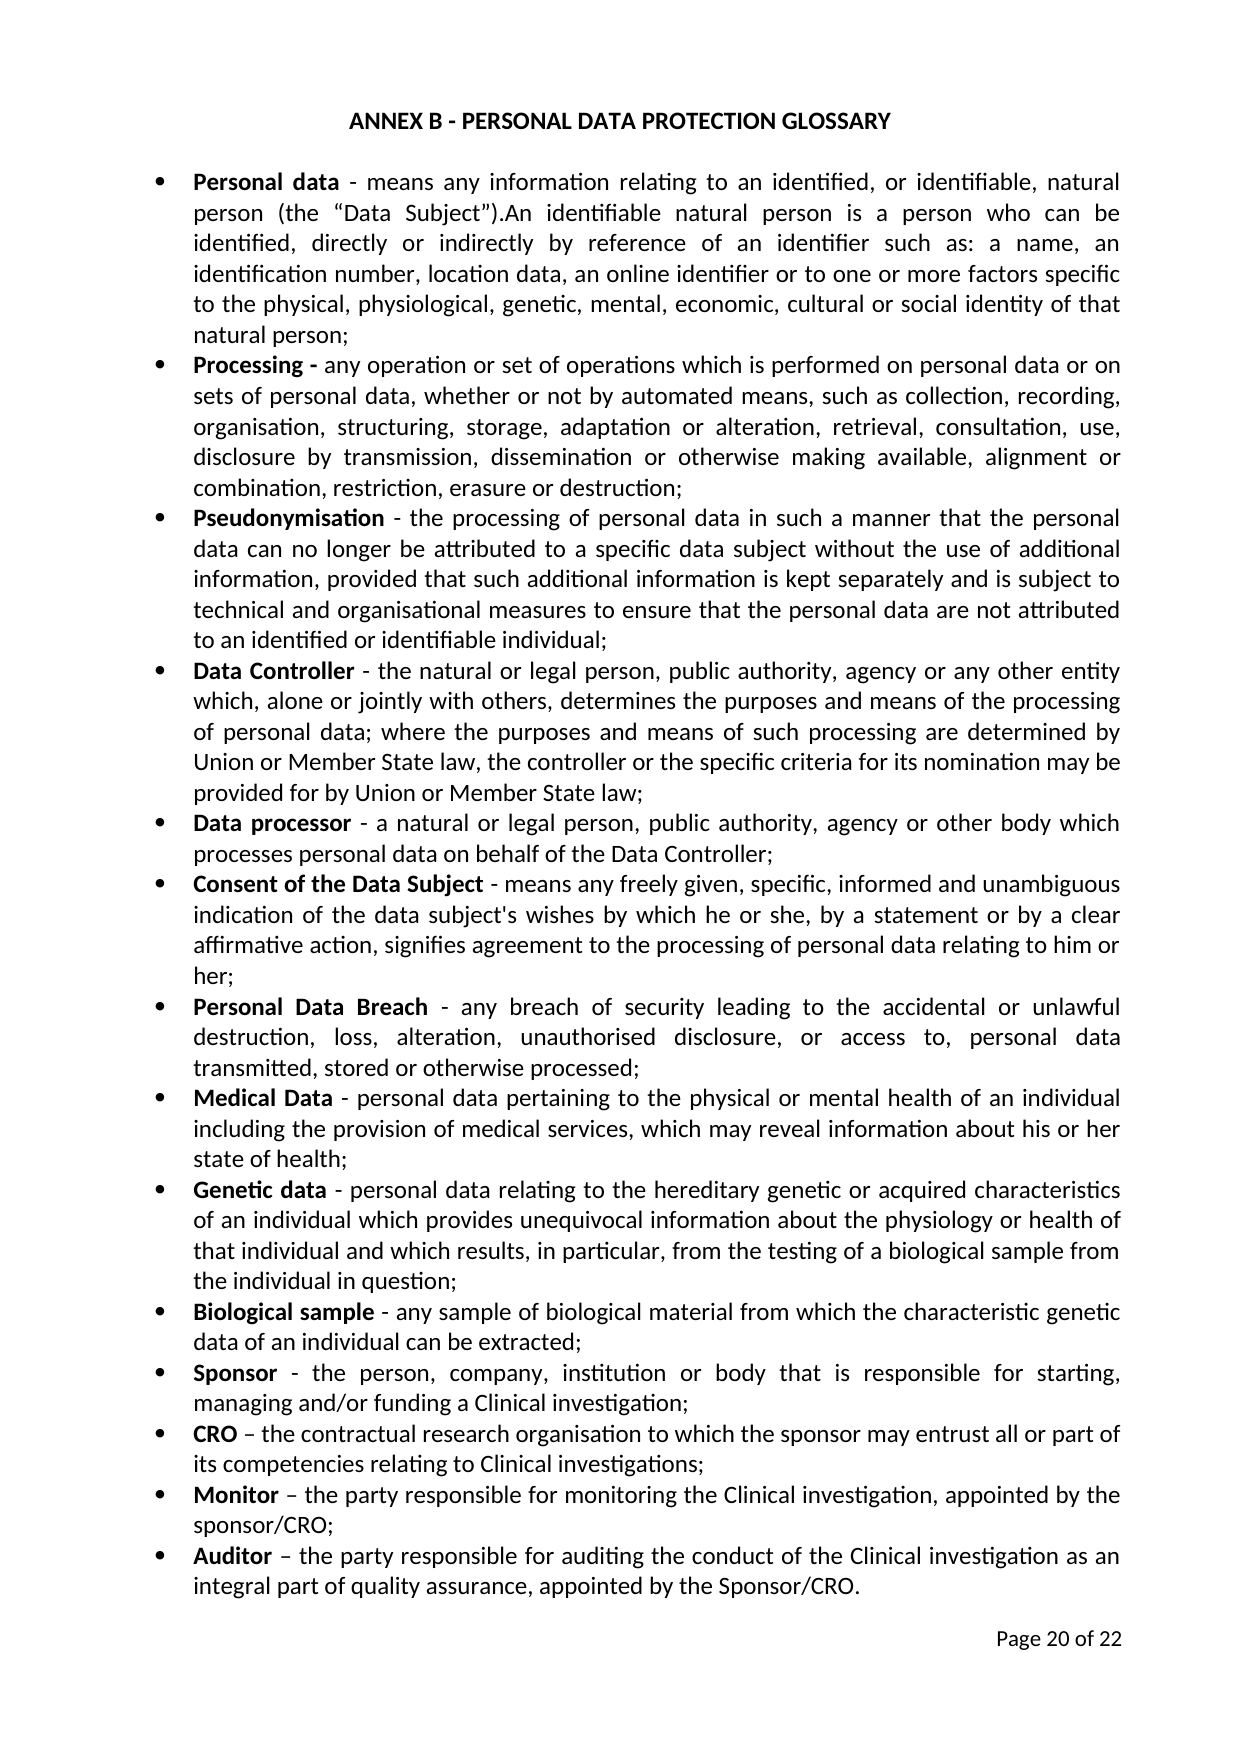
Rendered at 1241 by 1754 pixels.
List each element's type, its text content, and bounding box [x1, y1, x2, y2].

list Medical Data - personal data pertaining to the physical or mental health of an individual including the provision of medical services, which may reveal information about his or her state of health; [156, 1082, 1122, 1174]
list Personal data - means any information relating to an identified, or identifiable, natural person (the “Data Subject”).An identifiable natural person is a person who can be identified, directly or indirectly by reference of an identifier such as: a name, an identification number, location data, an online identifier or to one or more factors specific to the physical, physiological, genetic, mental, economic, cultural or social identity of that natural person; [156, 167, 1122, 350]
list Processing - any operation or set of operations which is performed on personal data or on sets of personal data, whether or not by automated means, such as collection, recording, organisation, structuring, storage, adaptation or alteration, retrieval, consultation, use, disclosure by transmission, dissemination or otherwise making available, alignment or combination, restriction, erasure or destruction; [156, 350, 1122, 502]
list Sponsor - the person, company, institution or body that is responsible for starting, managing and/or funding a Clinical investigation; [156, 1357, 1122, 1418]
list CRO – the contractual research organisation to which the sponsor may entrust all or part of its competencies relating to Clinical investigations; [156, 1418, 1122, 1479]
list Personal Data Breach - any breach of security leading to the accidental or unlawful destruction, loss, alteration, unauthorised disclosure, or access to, personal data transmitted, stored or otherwise processed; [156, 991, 1122, 1082]
list Data Controller - the natural or legal person, public authority, agency or any other entity which, alone or jointly with others, determines the purposes and means of the processing of personal data; where the purposes and means of such processing are determined by Union or Member State law, the controller or the specific criteria for its nomination may be provided for by Union or Member State law; [156, 655, 1122, 807]
list Monitor – the party responsible for monitoring the Clinical investigation, appointed by the sponsor/CRO; [156, 1479, 1122, 1540]
list Biological sample - any sample of biological material from which the characteristic genetic data of an individual can be extracted; [156, 1296, 1122, 1357]
text ANNEX B - PERSONAL DATA PROTECTION GLOSSARY [118, 106, 1122, 136]
list Pseudonymisation - the processing of personal data in such a manner that the personal data can no longer be attributed to a specific data subject without the use of additional information, provided that such additional information is kept separately and is subject to technical and organisational measures to ensure that the personal data are not attributed to an identified or identifiable individual; [156, 502, 1122, 655]
list Consent of the Data Subject - means any freely given, specific, informed and unambiguous indication of the data subject's wishes by which he or she, by a statement or by a clear affirmative action, signifies agreement to the processing of personal data relating to him or her; [156, 868, 1122, 991]
list Auditor – the party responsible for auditing the conduct of the Clinical investigation as an integral part of quality assurance, appointed by the Sponsor/CRO. [156, 1540, 1122, 1601]
list Data processor - a natural or legal person, public authority, agency or other body which processes personal data on behalf of the Data Controller; [156, 807, 1122, 868]
list Genetic data - personal data relating to the hereditary genetic or acquired characteristics of an individual which provides unequivocal information about the physiology or health of that individual and which results, in particular, from the testing of a biological sample from the individual in question; [156, 1174, 1122, 1296]
